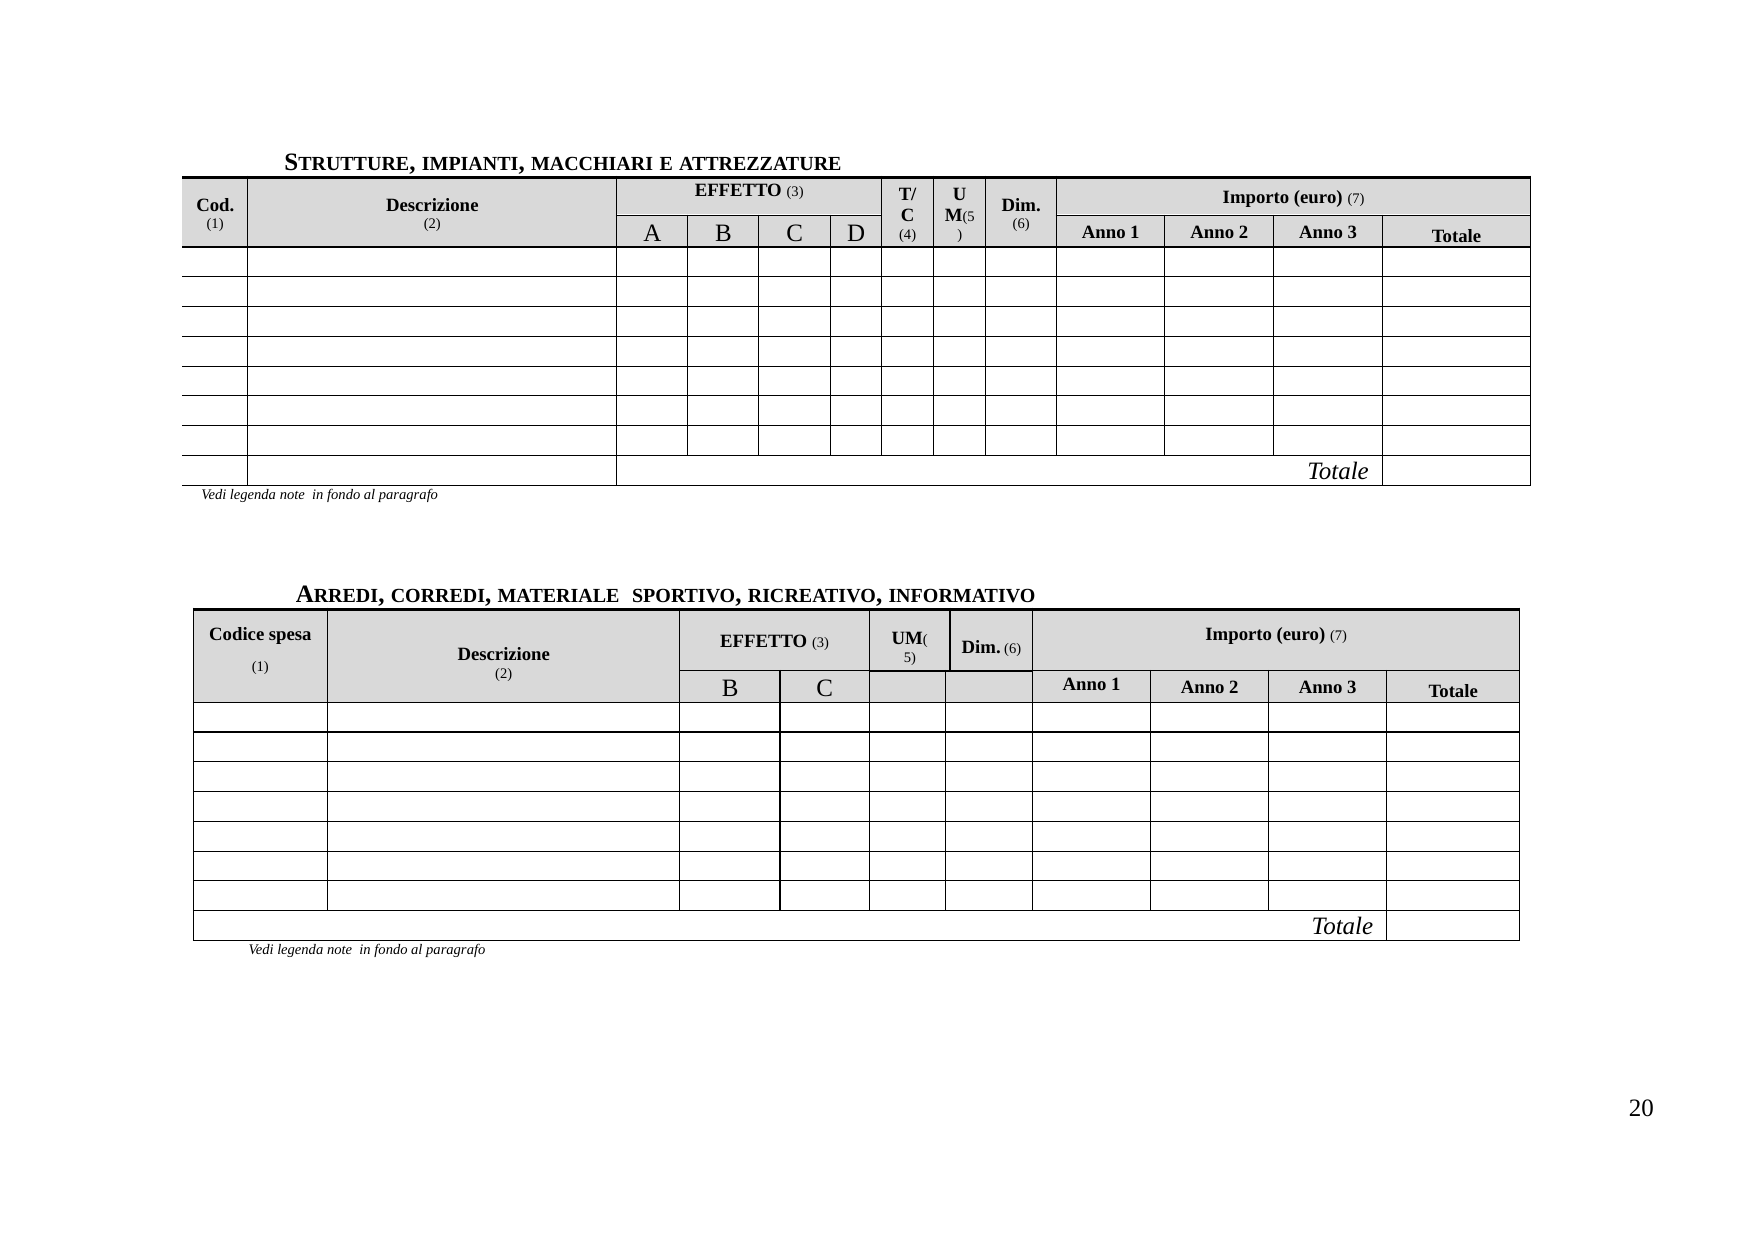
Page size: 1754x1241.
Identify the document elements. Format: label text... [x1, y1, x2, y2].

table_header Cod. (1) [182, 179, 247, 246]
table_cell [934, 277, 985, 306]
table_cell [1383, 456, 1530, 485]
table_cell Totale [194, 911, 1386, 940]
table_cell [1057, 307, 1164, 336]
table_cell [781, 703, 869, 731]
table_cell [831, 277, 881, 306]
table_cell [781, 822, 869, 851]
table_cell [1269, 822, 1386, 851]
table_cell [182, 426, 247, 455]
table_cell [831, 367, 881, 395]
table_cell [1033, 792, 1150, 821]
table_cell [870, 703, 945, 731]
text Strutture, impianti, macchiari e attrezzature [209, 147, 1653, 176]
table_cell [870, 822, 945, 851]
table_cell [1151, 762, 1268, 791]
table_cell [680, 703, 779, 731]
table_header Dim. (6) [986, 179, 1056, 246]
table_cell [1165, 337, 1273, 366]
table_cell [986, 426, 1056, 455]
table_cell [1383, 396, 1530, 425]
table_cell [328, 881, 679, 910]
table_cell [781, 762, 869, 791]
table_cell [194, 792, 327, 821]
table_cell Anno 2 [1151, 671, 1268, 702]
table_cell [1151, 733, 1268, 761]
table_cell [870, 852, 945, 880]
table_cell [759, 396, 830, 425]
table_cell [946, 881, 1032, 910]
table_cell [617, 337, 687, 366]
table_header UM( 5) [870, 611, 949, 670]
table_cell [182, 307, 247, 336]
table_cell [1269, 792, 1386, 821]
table_cell [1057, 396, 1164, 425]
table_cell [759, 277, 830, 306]
table_cell [1033, 881, 1150, 910]
table_cell Totale [1387, 671, 1519, 702]
table_cell [1274, 367, 1382, 395]
table_header UM(5) [934, 179, 985, 246]
table_cell [831, 307, 881, 336]
table_cell [688, 277, 758, 306]
table_cell [1387, 792, 1519, 821]
table_cell [182, 367, 247, 395]
table_cell [1387, 911, 1519, 940]
table_cell [1269, 733, 1386, 761]
table_cell [617, 277, 687, 306]
table_cell [882, 396, 933, 425]
table_cell [1151, 881, 1268, 910]
table_cell [1274, 277, 1382, 306]
table_header EFFETTO (3) [617, 179, 881, 214]
table_cell [781, 733, 869, 761]
table_cell [1383, 248, 1530, 276]
table_cell [934, 396, 985, 425]
table_cell [1269, 852, 1386, 880]
table_cell [688, 426, 758, 455]
table_cell [882, 426, 933, 455]
table_header Importo (euro) (7) [1033, 611, 1519, 670]
table_header EFFETTO (3) [680, 611, 869, 670]
table_cell [986, 307, 1056, 336]
table_cell [1274, 426, 1382, 455]
table_cell [986, 367, 1056, 395]
table_cell [617, 367, 687, 395]
table_cell [1274, 337, 1382, 366]
table_cell [328, 792, 679, 821]
table_cell [759, 337, 830, 366]
table_cell [182, 456, 247, 485]
table_cell [194, 703, 327, 731]
table_cell [781, 792, 869, 821]
table_cell Anno 1 [1057, 216, 1164, 246]
table_cell [680, 881, 779, 910]
table_cell [1387, 762, 1519, 791]
table_cell [328, 822, 679, 851]
table_cell [194, 852, 327, 880]
table_cell [1383, 277, 1530, 306]
table_cell [617, 396, 687, 425]
table_cell [934, 426, 985, 455]
table_cell [194, 733, 327, 761]
table_cell [1274, 307, 1382, 336]
table_cell C [781, 671, 869, 702]
table_cell [986, 248, 1056, 276]
table_cell [680, 852, 779, 880]
table_cell [870, 792, 945, 821]
table_cell [759, 307, 830, 336]
table_cell C [759, 216, 830, 246]
table_cell [182, 248, 247, 276]
table_cell [882, 277, 933, 306]
table_cell [1151, 792, 1268, 821]
table_cell [182, 277, 247, 306]
table_cell [1033, 733, 1150, 761]
table_cell [1387, 822, 1519, 851]
table_cell [986, 396, 1056, 425]
table_cell [831, 426, 881, 455]
table_cell [194, 762, 327, 791]
text Vedi legenda note in fondo al paragrafo [201, 941, 1653, 958]
table_cell [781, 881, 869, 910]
table_cell [1151, 822, 1268, 851]
table_header Codice spesa (1) [194, 611, 327, 702]
table_cell [328, 733, 679, 761]
table_cell [1057, 426, 1164, 455]
table_cell [1057, 277, 1164, 306]
table_cell Anno 3 [1274, 216, 1382, 246]
table_cell Anno 3 [1269, 671, 1386, 702]
table_cell [831, 396, 881, 425]
table_cell Totale [1383, 216, 1530, 246]
table_cell A [617, 216, 687, 246]
table_cell Totale [617, 456, 1382, 485]
table_cell [248, 367, 616, 395]
table_cell [1057, 367, 1164, 395]
table_cell [882, 248, 933, 276]
table_cell [1383, 367, 1530, 395]
table_cell [759, 426, 830, 455]
table_cell [870, 762, 945, 791]
table_cell [1387, 703, 1519, 731]
table_cell [831, 248, 881, 276]
table_cell [946, 672, 1032, 702]
table_cell [1269, 762, 1386, 791]
table_cell [617, 307, 687, 336]
table_cell [946, 762, 1032, 791]
table_cell [1151, 703, 1268, 731]
table_header T/C (4) [882, 179, 933, 246]
table_cell [328, 703, 679, 731]
table_cell [1165, 426, 1273, 455]
table_header Descrizione (2) [328, 611, 679, 702]
table_cell [1033, 703, 1150, 731]
table_cell [248, 337, 616, 366]
table_cell [986, 337, 1056, 366]
table_cell [1165, 248, 1273, 276]
table_header Descrizione (2) [248, 179, 616, 246]
table_cell [986, 277, 1056, 306]
table_cell [1165, 307, 1273, 336]
table_header Importo (euro) (7) [1057, 179, 1530, 214]
table_cell [194, 881, 327, 910]
table_cell [182, 337, 247, 366]
table_cell [688, 337, 758, 366]
table_cell [759, 248, 830, 276]
table_cell D [831, 216, 881, 246]
table_cell [688, 396, 758, 425]
table_cell Anno 2 [1165, 216, 1273, 246]
text Arredi, corredi, materiale sportivo, ricreativo, informativo [278, 579, 1653, 608]
table_cell [934, 307, 985, 336]
table_cell [617, 426, 687, 455]
table_cell [248, 307, 616, 336]
table_cell [946, 703, 1032, 731]
table_cell [1383, 307, 1530, 336]
table_cell [688, 307, 758, 336]
table_cell [328, 852, 679, 880]
table_cell [680, 822, 779, 851]
table_cell [248, 396, 616, 425]
table_cell [870, 733, 945, 761]
table_cell [946, 852, 1032, 880]
table_cell [882, 307, 933, 336]
table_cell [1057, 337, 1164, 366]
table_cell [870, 881, 945, 910]
table_cell [1387, 881, 1519, 910]
table_cell [831, 337, 881, 366]
table_cell B [688, 216, 758, 246]
table_cell [1165, 367, 1273, 395]
table_cell [688, 248, 758, 276]
table_cell [248, 426, 616, 455]
table_cell [617, 248, 687, 276]
table_header Dim. (6) [951, 611, 1032, 670]
table_cell Anno 1 [1033, 671, 1150, 702]
table_cell [1033, 822, 1150, 851]
table_cell [1269, 881, 1386, 910]
table_cell [946, 792, 1032, 821]
table_cell [1165, 396, 1273, 425]
table_cell [248, 248, 616, 276]
table_cell [1274, 396, 1382, 425]
table_cell [194, 822, 327, 851]
table_cell [934, 367, 985, 395]
table_cell [680, 733, 779, 761]
table_cell [882, 337, 933, 366]
table_cell [248, 456, 616, 485]
table_cell [328, 762, 679, 791]
table_cell [1383, 337, 1530, 366]
table_cell [759, 367, 830, 395]
table_cell [248, 277, 616, 306]
table_cell [1383, 426, 1530, 455]
table_cell [882, 367, 933, 395]
table_cell [688, 367, 758, 395]
table_cell [1165, 277, 1273, 306]
table_cell [1057, 248, 1164, 276]
table_cell B [680, 671, 779, 702]
table_cell [934, 337, 985, 366]
table_cell [1387, 733, 1519, 761]
text Vedi legenda note in fondo al paragrafo [154, 486, 1653, 503]
table_cell [870, 672, 945, 702]
table_cell [946, 822, 1032, 851]
table_cell [1269, 703, 1386, 731]
table_cell [182, 396, 247, 425]
table_cell [781, 852, 869, 880]
table_cell [946, 733, 1032, 761]
table_cell [934, 248, 985, 276]
table_cell [1387, 852, 1519, 880]
table_cell [1033, 762, 1150, 791]
table_cell [680, 762, 779, 791]
table_cell [1151, 852, 1268, 880]
table_cell [1274, 248, 1382, 276]
table_cell [680, 792, 779, 821]
table_cell [1033, 852, 1150, 880]
